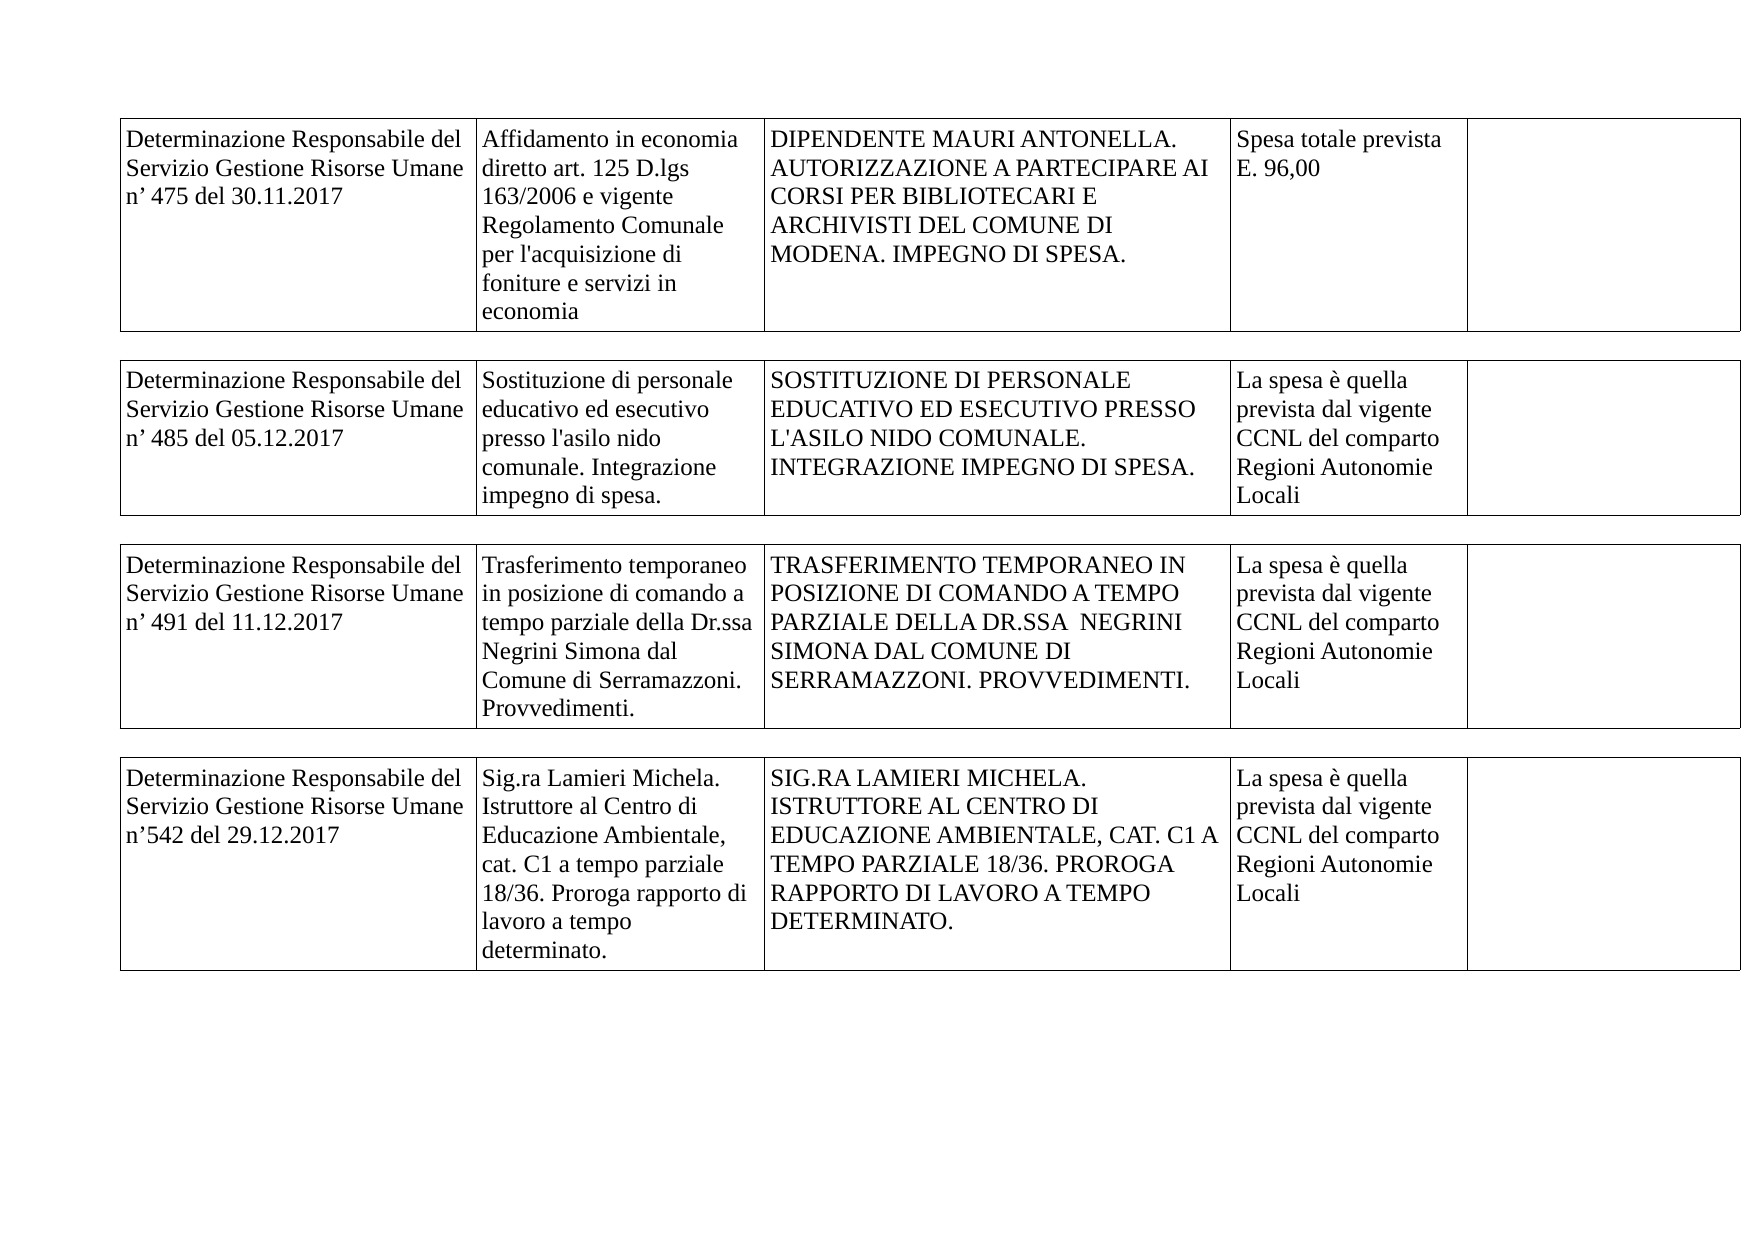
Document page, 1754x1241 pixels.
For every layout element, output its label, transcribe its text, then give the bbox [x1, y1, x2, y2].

table_header Affidamento in economia diretto art. 125 D.lgs 163/2006 e vigente Regolamento Comunale per l'acquisizione di foniture e servizi in economia [477, 119, 764, 331]
table_header La spesa è quella prevista dal vigente CCNL del comparto Regioni Autonomie Locali [1231, 545, 1467, 728]
table_header La spesa è quella prevista dal vigente CCNL del comparto Regioni Autonomie Locali [1231, 361, 1467, 515]
table_header Determinazione Responsabile del Servizio Gestione Risorse Umane n’ 491 del 11.12.2017 [121, 545, 476, 728]
table_header DIPENDENTE MAURI ANTONELLA. AUTORIZZAZIONE A PARTECIPARE AI CORSI PER BIBLIOTECARI E ARCHIVISTI DEL COMUNE DI MODENA. IMPEGNO DI SPESA. [765, 119, 1230, 331]
table_header Sig.ra Lamieri Michela. Istruttore al Centro di Educazione Ambientale, cat. C1 a tempo parziale 18/36. Proroga rapporto di lavoro a tempo determinato. [477, 758, 764, 970]
table_header La spesa è quella prevista dal vigente CCNL del comparto Regioni Autonomie Locali [1231, 758, 1467, 970]
table_header Trasferimento temporaneo in posizione di comando a tempo parziale della Dr.ssa Negrini Simona dal Comune di Serramazzoni. Provvedimenti. [477, 545, 764, 728]
table_header Determinazione Responsabile del Servizio Gestione Risorse Umane n’ 475 del 30.11.2017 [121, 119, 476, 331]
table_header SIG.RA LAMIERI MICHELA. ISTRUTTORE AL CENTRO DI EDUCAZIONE AMBIENTALE, CAT. C1 A TEMPO PARZIALE 18/36. PROROGA RAPPORTO DI LAVORO A TEMPO DETERMINATO. [765, 758, 1230, 970]
table_header [1468, 361, 1740, 515]
table_header [1468, 758, 1740, 970]
table_header [1468, 545, 1740, 728]
table_header Determinazione Responsabile del Servizio Gestione Risorse Umane n’ 485 del 05.12.2017 [121, 361, 476, 515]
table_header SOSTITUZIONE DI PERSONALE EDUCATIVO ED ESECUTIVO PRESSO L'ASILO NIDO COMUNALE. INTEGRAZIONE IMPEGNO DI SPESA. [765, 361, 1230, 515]
table_header [1468, 119, 1740, 331]
table_header Spesa totale prevista E. 96,00 [1231, 119, 1467, 331]
table_header TRASFERIMENTO TEMPORANEO IN POSIZIONE DI COMANDO A TEMPO PARZIALE DELLA DR.SSA NEGRINI SIMONA DAL COMUNE DI SERRAMAZZONI. PROVVEDIMENTI. [765, 545, 1230, 728]
table_header Determinazione Responsabile del Servizio Gestione Risorse Umane n’542 del 29.12.2017 [121, 758, 476, 970]
table_header Sostituzione di personale educativo ed esecutivo presso l'asilo nido comunale. Integrazione impegno di spesa. [477, 361, 764, 515]
